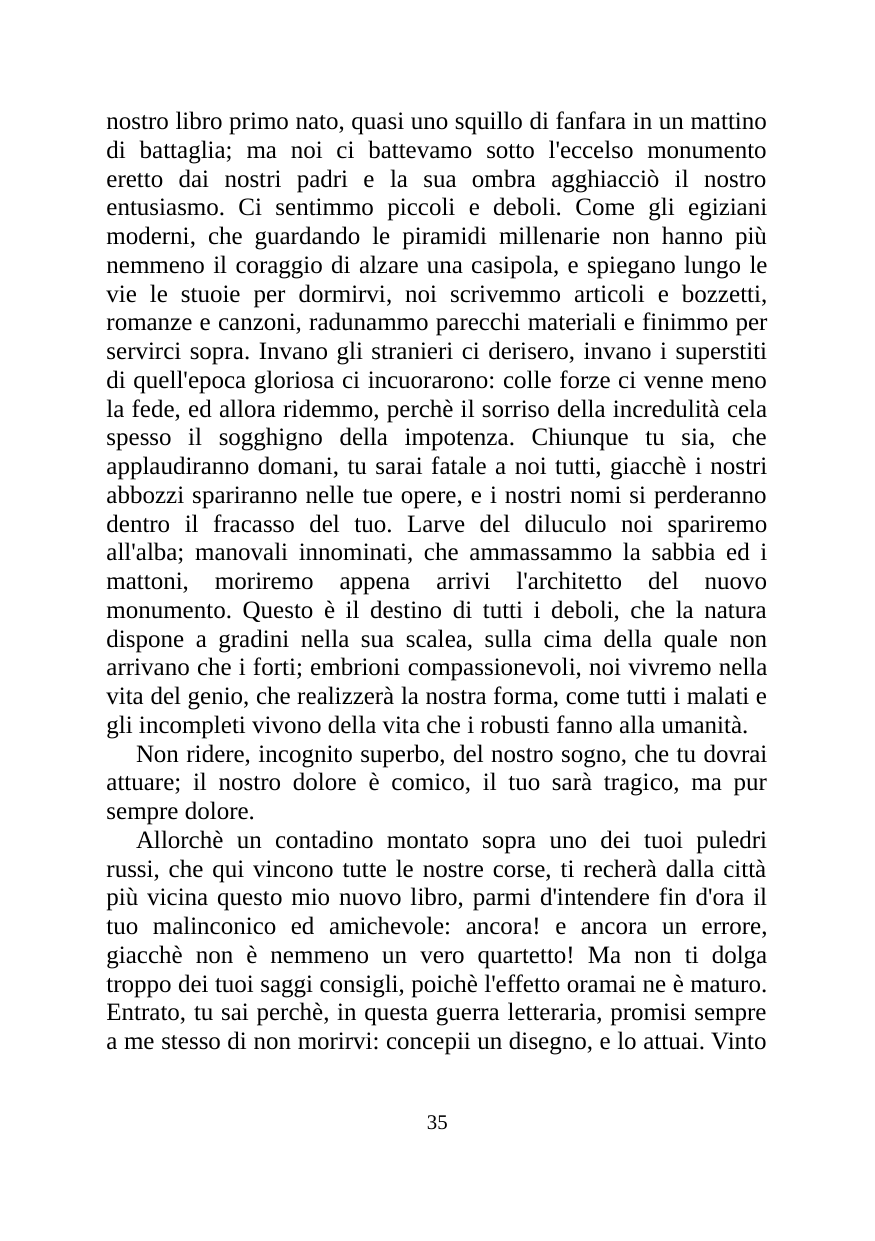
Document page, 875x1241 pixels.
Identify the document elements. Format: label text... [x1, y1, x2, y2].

text nostro libro primo nato, quasi uno squillo di fanfara in un mattino di battaglia; ma noi ci battevamo sotto l'eccelso monumento eretto dai nostri padri e la sua ombra agghiacciò il nostro entusiasmo. Ci sentimmo piccoli e deboli. Come gli egiziani moderni, che guardando le piramidi millenarie non hanno più nemmeno il coraggio di alzare una casipola, e spiegano lungo le vie le stuoie per dormirvi, noi scrivemmo articoli e bozzetti, romanze e canzoni, radunammo parecchi materiali e finimmo per servirci sopra. Invano gli stranieri ci derisero, invano i superstiti di quell'epoca gloriosa ci incuorarono: colle forze ci venne meno la fede, ed allora ridemmo, perchè il sorriso della incredulità cela spesso il sogghigno della impotenza. Chiunque tu sia, che applaudiranno domani, tu sarai fatale a noi tutti, giacchè i nostri abbozzi spariranno nelle tue opere, e i nostri nomi si perderanno dentro il fracasso del tuo. Larve del diluculo noi spariremo all'alba; manovali innominati, che ammassammo la sabbia ed i mattoni, moriremo appena arrivi l'architetto del nuovo monumento. Questo è il destino di tutti i deboli, che la natura dispone a gradini nella sua scalea, sulla cima della quale non arrivano che i forti; embrioni compassionevoli, noi vivremo nella vita del genio, che realizzerà la nostra forma, come tutti i malati e gli incompleti vivono della vita che i robusti fanno alla umanità. [106, 106, 768, 739]
text Non ridere, incognito superbo, del nostro sogno, che tu dovrai attuare; il nostro dolore è comico, il tuo sarà tragico, ma pur sempre dolore. [106, 739, 768, 825]
text Allorchè un contadino montato sopra uno dei tuoi puledri russi, che qui vincono tutte le nostre corse, ti recherà dalla città più vicina questo mio nuovo libro, parmi d'intendere fin d'ora il tuo malinconico ed amichevole: ancora! e ancora un errore, giacchè non è nemmeno un vero quartetto! Ma non ti dolga troppo dei tuoi saggi consigli, poichè l'effetto oramai ne è maturo. Entrato, tu sai perchè, in questa guerra letteraria, promisi sempre a me stesso di non morirvi: concepii un disegno, e lo attuai. Vinto [106, 825, 768, 1055]
